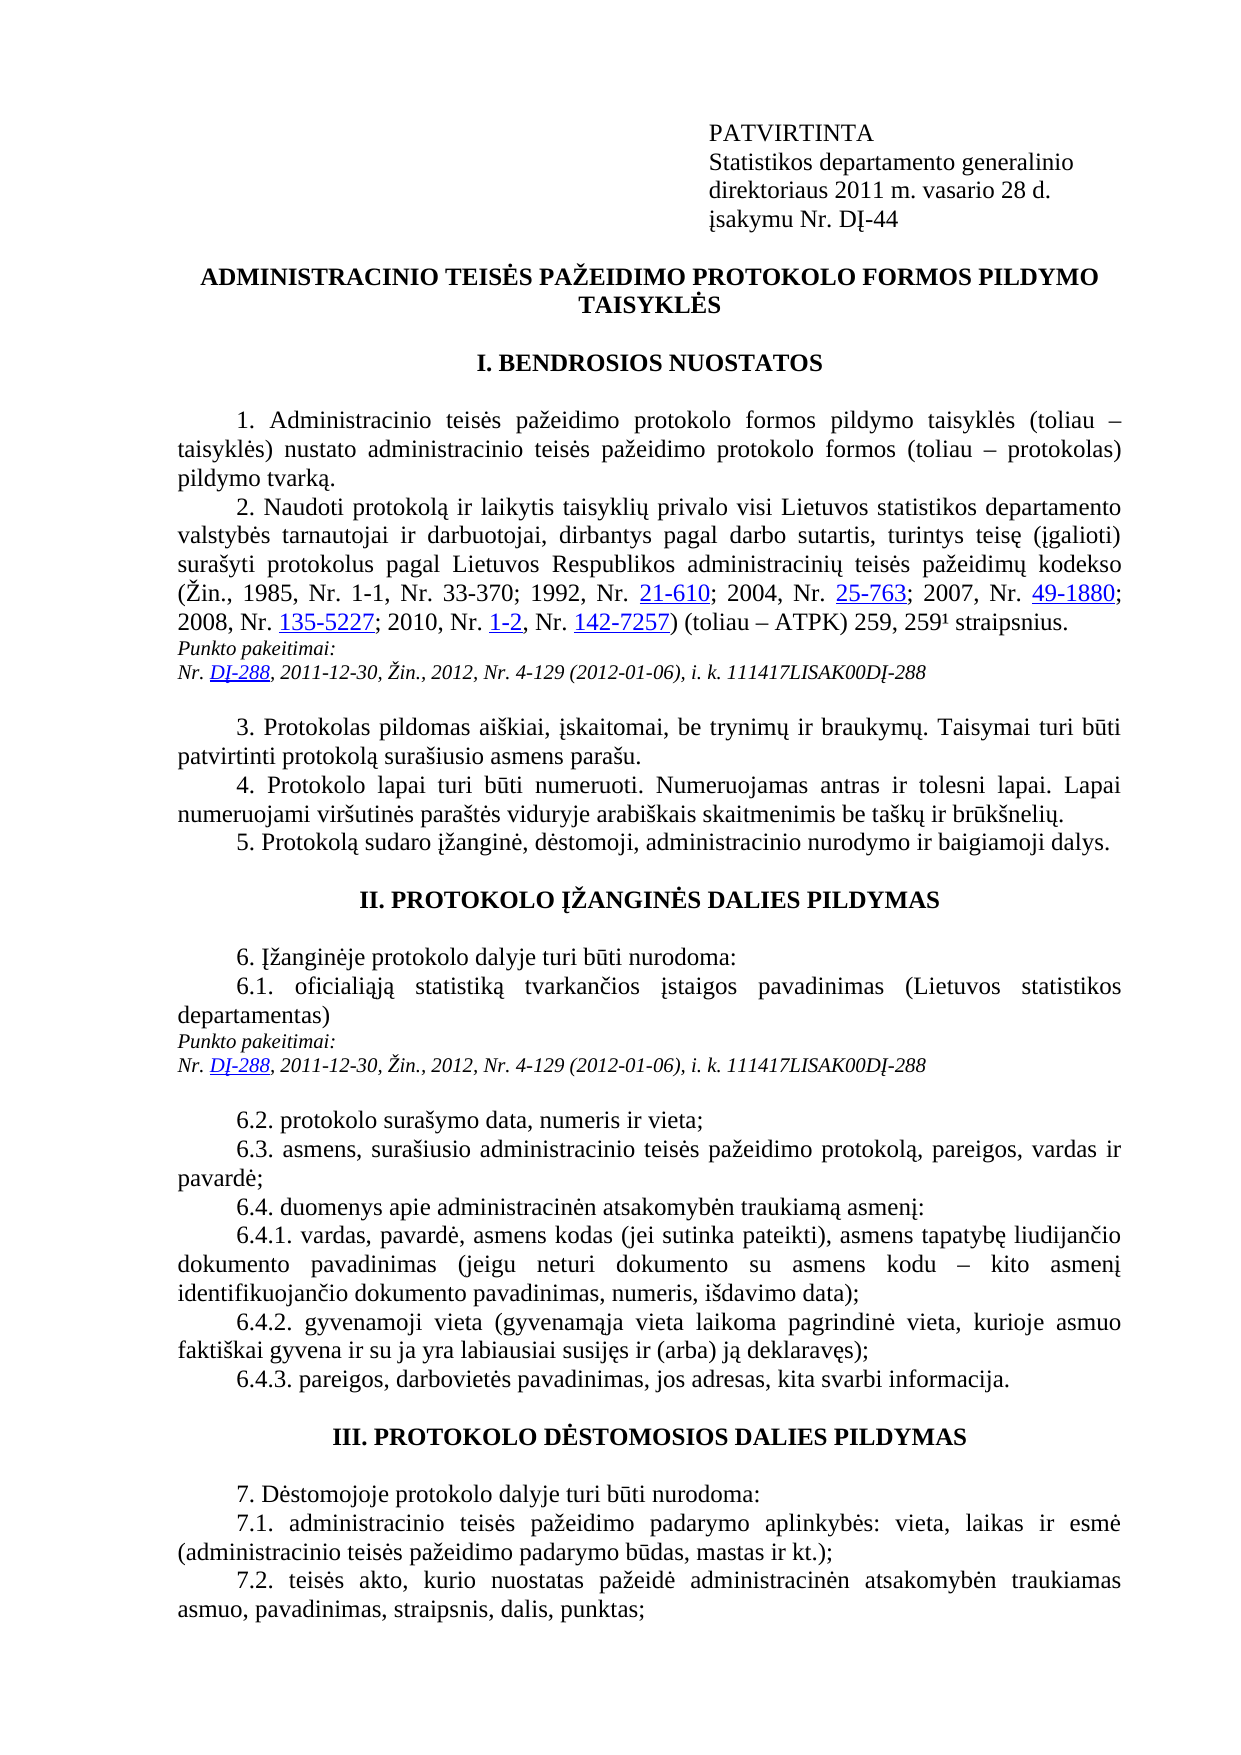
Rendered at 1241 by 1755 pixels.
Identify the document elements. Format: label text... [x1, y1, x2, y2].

text 6.4.1. vardas, pavardė, asmens kodas (jei sutinka pateikti), asmens tapatybę liudijančio dokumento pavadinimas (jeigu neturi dokumento su asmens kodu – kito asmenį identifikuojančio dokumento pavadinimas, numeris, išdavimo data); [177, 1221, 1122, 1307]
text direktoriaus 2011 m. vasario 28 d. [177, 176, 1122, 204]
text 7.2. teisės akto, kurio nuostatas pažeidė administracinėn atsakomybėn traukiamas asmuo, pavadinimas, straipsnis, dalis, punktas; [177, 1566, 1122, 1623]
text 6.4. duomenys apie administracinėn atsakomybėn traukiamą asmenį: [177, 1192, 1122, 1221]
text įsakymu Nr. DĮ-44 [177, 204, 1122, 233]
text ADMINISTRACINIO TEISĖS PAŽEIDIMO PROTOKOLO FORMOS PILDYMO TAISYKLĖS [177, 262, 1122, 319]
text 6.4.3. pareigos, darbovietės pavadinimas, jos adresas, kita svarbi informacija. [177, 1364, 1122, 1393]
text Statistikos departamento generalinio [177, 147, 1122, 176]
text 5. Protokolą sudaro įžanginė, dėstomoji, administracinio nurodymo ir baigiamoji dalys. [177, 827, 1122, 856]
text II. PROTOKOLO ĮŽANGINĖS DALIES PILDYMAS [177, 885, 1122, 914]
text 6.2. protokolo surašymo data, numeris ir vieta; [177, 1106, 1122, 1134]
text PATVIRTINTA [709, 118, 1122, 147]
text 7.1. administracinio teisės pažeidimo padarymo aplinkybės: vieta, laikas ir esmė (administracinio teisės pažeidimo padarymo būdas, mastas ir kt.); [177, 1508, 1122, 1566]
text Punkto pakeitimai: [177, 636, 1122, 660]
text 6. Įžanginėje protokolo dalyje turi būti nurodoma: [177, 942, 1122, 971]
text 6.4.2. gyvenamoji vieta (gyvenamąja vieta laikoma pagrindinė vieta, kurioje asmuo faktiškai gyvena ir su ja yra labiausiai susijęs ir (arba) ją deklaravęs); [177, 1307, 1122, 1364]
text Nr. DĮ-288, 2011-12-30, Žin., 2012, Nr. 4-129 (2012-01-06), i. k. 111417LISAK00DĮ-288 [177, 1053, 1122, 1077]
text 1. Administracinio teisės pažeidimo protokolo formos pildymo taisyklės (toliau – taisyklės) nustato administracinio teisės pažeidimo protokolo formos (toliau – protokolas) pildymo tvarką. [177, 406, 1122, 492]
text I. BENDROSIOS NUOSTATOS [177, 348, 1122, 377]
text III. PROTOKOLO DĖSTOMOSIOS DALIES PILDYMAS [177, 1422, 1122, 1451]
text 6.3. asmens, surašiusio administracinio teisės pažeidimo protokolą, pareigos, vardas ir pavardė; [177, 1134, 1122, 1192]
text 6.1. oficialiąją statistiką tvarkančios įstaigos pavadinimas (Lietuvos statistikos departamentas) [177, 971, 1122, 1029]
text Nr. DĮ-288, 2011-12-30, Žin., 2012, Nr. 4-129 (2012-01-06), i. k. 111417LISAK00DĮ-288 [177, 660, 1122, 684]
text 3. Protokolas pildomas aiškiai, įskaitomai, be trynimų ir braukymų. Taisymai turi būti patvirtinti protokolą surašiusio asmens parašu. [177, 712, 1122, 770]
text 7. Dėstomojoje protokolo dalyje turi būti nurodoma: [177, 1479, 1122, 1508]
text Punkto pakeitimai: [177, 1029, 1122, 1053]
text 4. Protokolo lapai turi būti numeruoti. Numeruojamas antras ir tolesni lapai. Lapai numeruojami viršutinės paraštės viduryje arabiškais skaitmenimis be taškų ir brūkšnelių. [177, 770, 1122, 827]
text 2. Naudoti protokolą ir laikytis taisyklių privalo visi Lietuvos statistikos departamento valstybės tarnautojai ir darbuotojai, dirbantys pagal darbo sutartis, turintys teisę (įgalioti) surašyti protokolus pagal Lietuvos Respublikos administracinių teisės pažeidimų kodekso (Žin., 1985, Nr. 1-1, Nr. 33-370; 1992, Nr. 21-610; 2004, Nr. 25-763; 2007, Nr. 49-1880; 2008, Nr. 135-5227; 2010, Nr. 1-2, Nr. 142-7257) (toliau – ATPK) 259, 259¹ straipsnius. [177, 492, 1122, 636]
